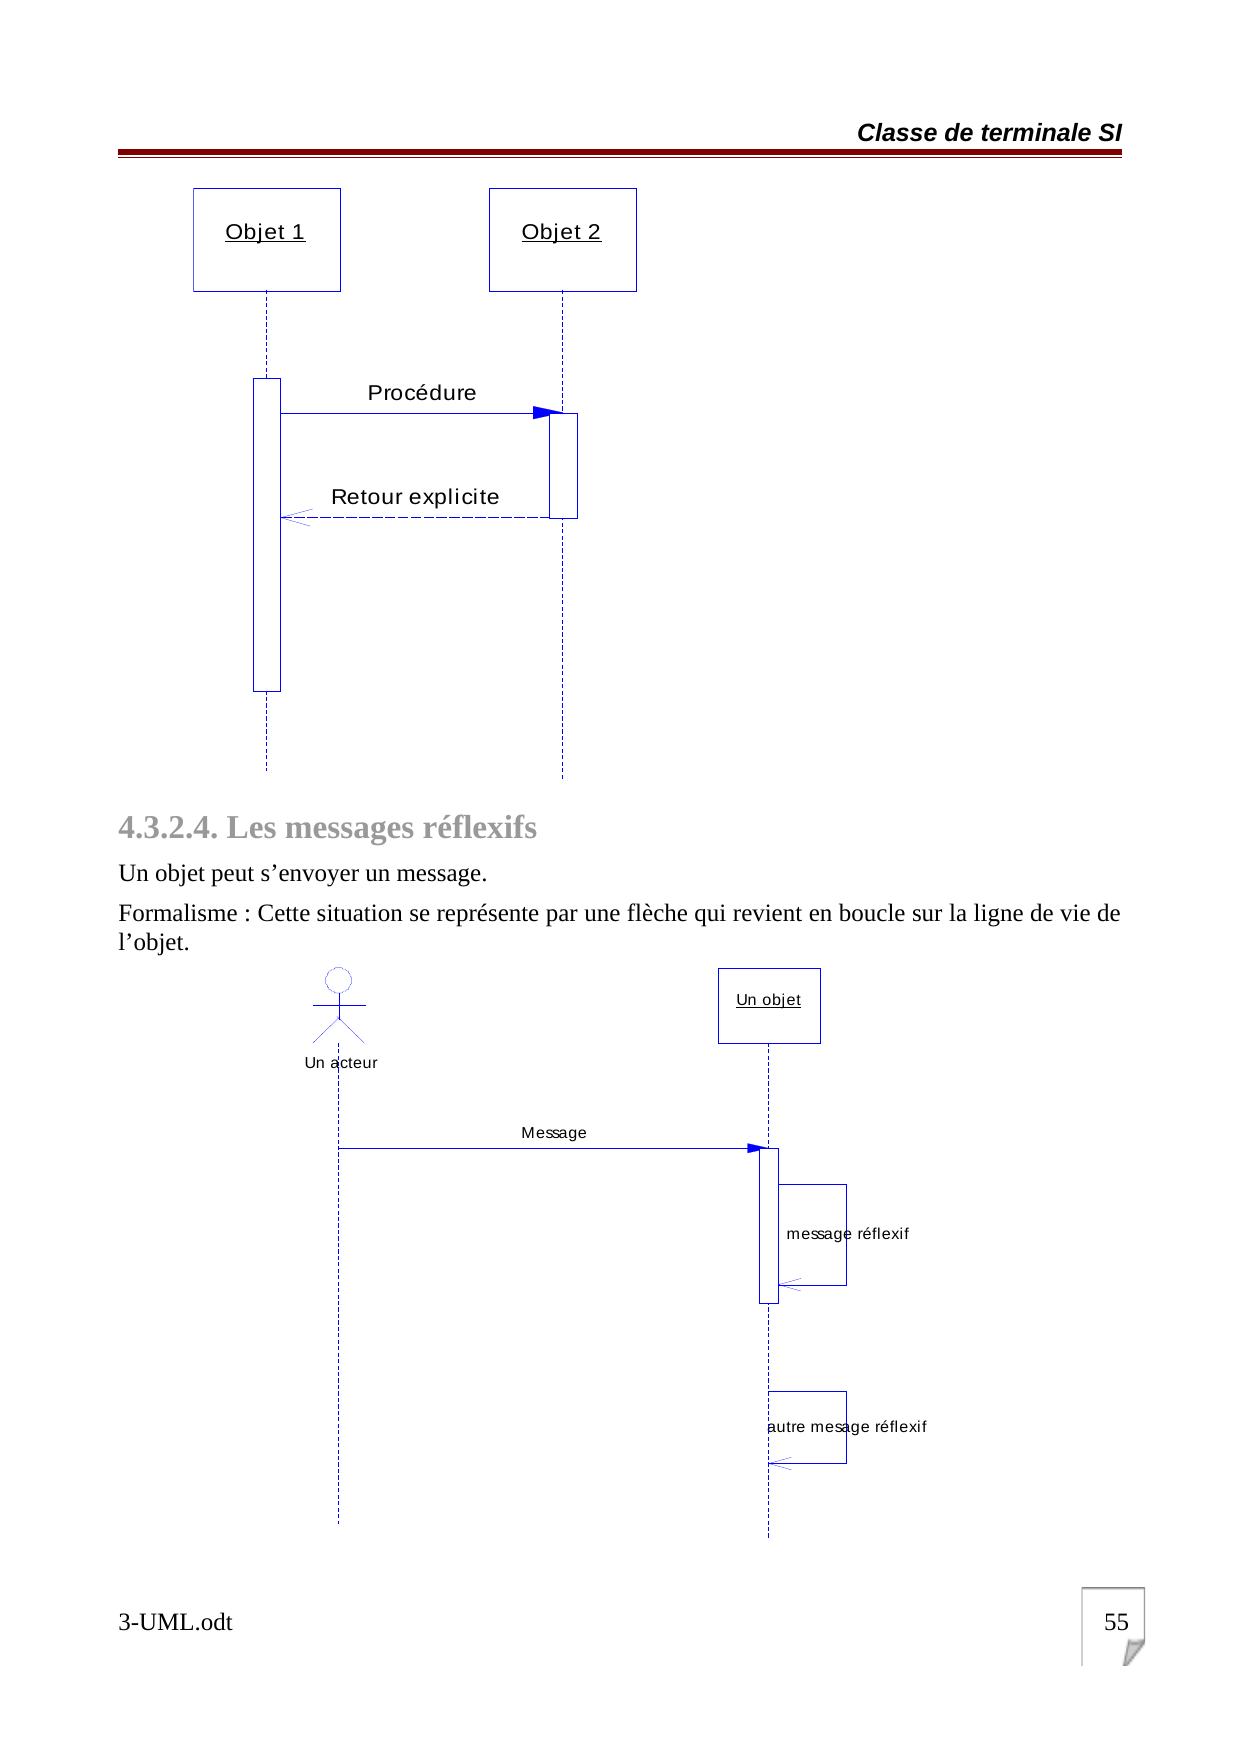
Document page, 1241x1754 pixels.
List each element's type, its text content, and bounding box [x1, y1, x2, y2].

text Formalisme : Cette situation se représente par une flèche qui revient en boucle sur la ligne de vie de l’objet. [118, 898, 1122, 956]
subtitle 4.3.2.4. Les messages réflexifs [118, 808, 1122, 846]
text Un objet peut s’envoyer un message. [118, 858, 1122, 887]
